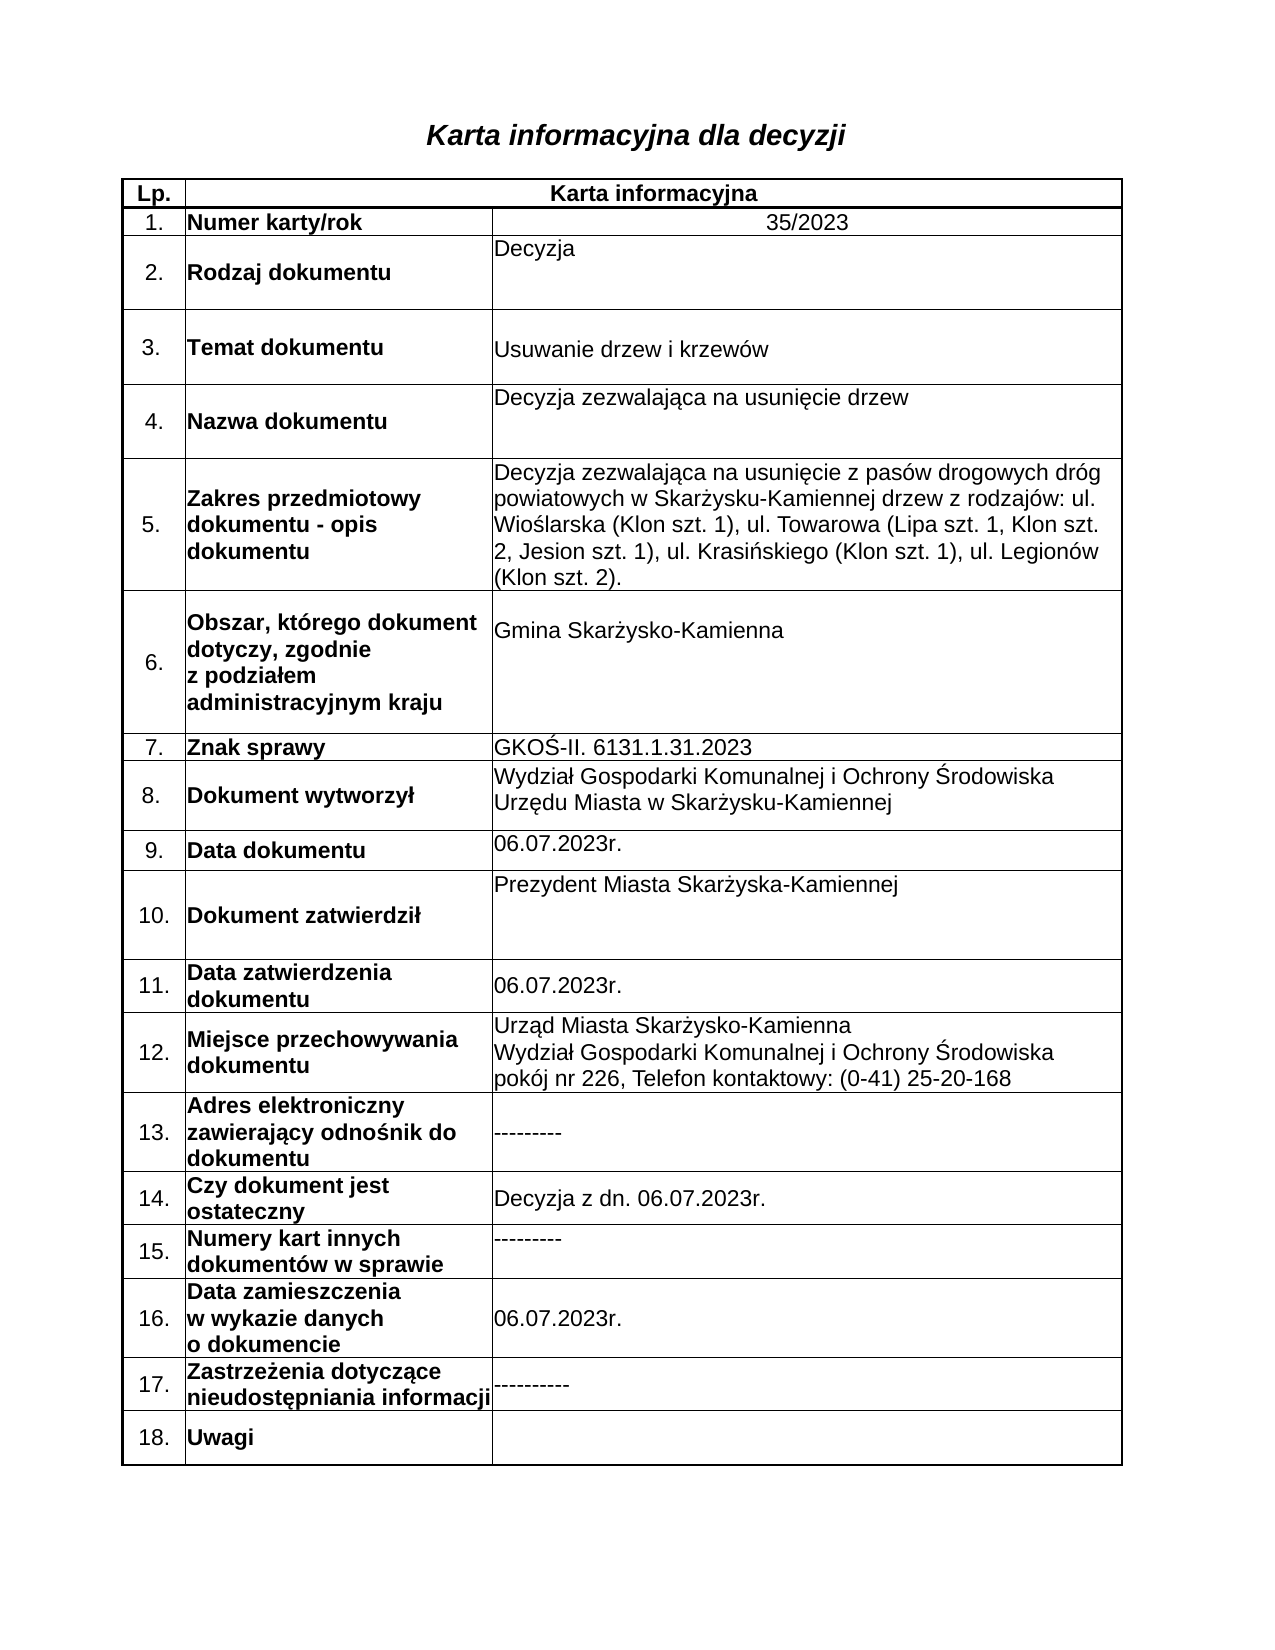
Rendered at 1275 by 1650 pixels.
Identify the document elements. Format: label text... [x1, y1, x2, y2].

table_cell --------- [493, 1225, 1121, 1278]
table_cell 14. [124, 1172, 185, 1224]
table_cell Numer karty/rok [186, 209, 492, 235]
text Karta informacyjna dla decyzji [118, 118, 1157, 152]
table_cell Data dokumentu [186, 831, 492, 870]
table_cell 12. [124, 1013, 185, 1092]
table_cell --------- [493, 1093, 1121, 1171]
table_cell Prezydent Miasta Skarżyska-Kamiennej [493, 871, 1121, 959]
table_cell 18. [124, 1411, 185, 1464]
table_cell 16. [124, 1279, 185, 1357]
table_cell Dokument wytworzył [186, 761, 492, 830]
table_cell Numery kart innych dokumentów w sprawie [186, 1225, 492, 1278]
table_cell 13. [124, 1093, 185, 1171]
table_cell Gmina Skarżysko-Kamienna [493, 591, 1121, 733]
table_cell 7. [124, 734, 185, 760]
table_cell 5. [124, 459, 185, 590]
table_cell [493, 1411, 1121, 1464]
table_cell GKOŚ-II. 6131.1.31.2023 [493, 734, 1121, 760]
table_cell 35/2023 [493, 209, 1121, 235]
table_cell 8. [124, 761, 185, 830]
table_cell Urząd Miasta Skarżysko-Kamienna Wydział Gospodarki Komunalnej i Ochrony Środowiska pokój nr 226, Telefon kontaktowy: (0-41) 25-20-168 [493, 1013, 1121, 1092]
table_cell 6. [124, 591, 185, 733]
table_cell Zakres przedmiotowy dokumentu - opis dokumentu [186, 459, 492, 590]
table_cell 06.07.2023r. [493, 831, 1121, 870]
table_cell Decyzja [493, 236, 1121, 309]
table_cell Data zamieszczenia w wykazie danych o dokumencie [186, 1279, 492, 1357]
table_cell Miejsce przechowywania dokumentu [186, 1013, 492, 1092]
table_cell 1. [124, 209, 185, 235]
table_cell Uwagi [186, 1411, 492, 1464]
table_cell 2. [124, 236, 185, 309]
table_cell 4. [124, 385, 185, 458]
table_header Karta informacyjna [186, 180, 1121, 206]
table_cell 17. [124, 1358, 185, 1410]
table_cell 11. [124, 960, 185, 1012]
table_header Lp. [124, 180, 185, 206]
table_cell 10. [124, 871, 185, 959]
table_cell 3. [124, 310, 185, 384]
table_cell 9. [124, 831, 185, 870]
table_cell Usuwanie drzew i krzewów [493, 310, 1121, 384]
table_cell Decyzja z dn. 06.07.2023r. [493, 1172, 1121, 1224]
table_cell 15. [124, 1225, 185, 1278]
table_cell Czy dokument jest ostateczny [186, 1172, 492, 1224]
table_cell Obszar, którego dokument dotyczy, zgodnie z podziałem administracyjnym kraju [186, 591, 492, 733]
table_cell Temat dokumentu [186, 310, 492, 384]
table_cell Rodzaj dokumentu [186, 236, 492, 309]
table_cell Adres elektroniczny zawierający odnośnik do dokumentu [186, 1093, 492, 1171]
table_cell Decyzja zezwalająca na usunięcie drzew [493, 385, 1121, 458]
table_cell Data zatwierdzenia dokumentu [186, 960, 492, 1012]
table_cell Wydział Gospodarki Komunalnej i Ochrony Środowiska Urzędu Miasta w Skarżysku-Kamiennej [493, 761, 1121, 830]
table_cell Zastrzeżenia dotyczące nieudostępniania informacji [186, 1358, 492, 1410]
table_cell 06.07.2023r. [493, 1279, 1121, 1357]
table_cell ---------- [493, 1358, 1121, 1410]
table_cell Znak sprawy [186, 734, 492, 760]
table_cell 06.07.2023r. [493, 960, 1121, 1012]
table_cell Decyzja zezwalająca na usunięcie z pasów drogowych dróg powiatowych w Skarżysku-Kamiennej drzew z rodzajów: ul. Wioślarska (Klon szt. 1), ul. Towarowa (Lipa szt. 1, Klon szt. 2, Jesion szt. 1), ul. Krasińskiego (Klon szt. 1), ul. Legionów (Klon szt. 2). [493, 459, 1121, 590]
table_cell Nazwa dokumentu [186, 385, 492, 458]
table_cell Dokument zatwierdził [186, 871, 492, 959]
